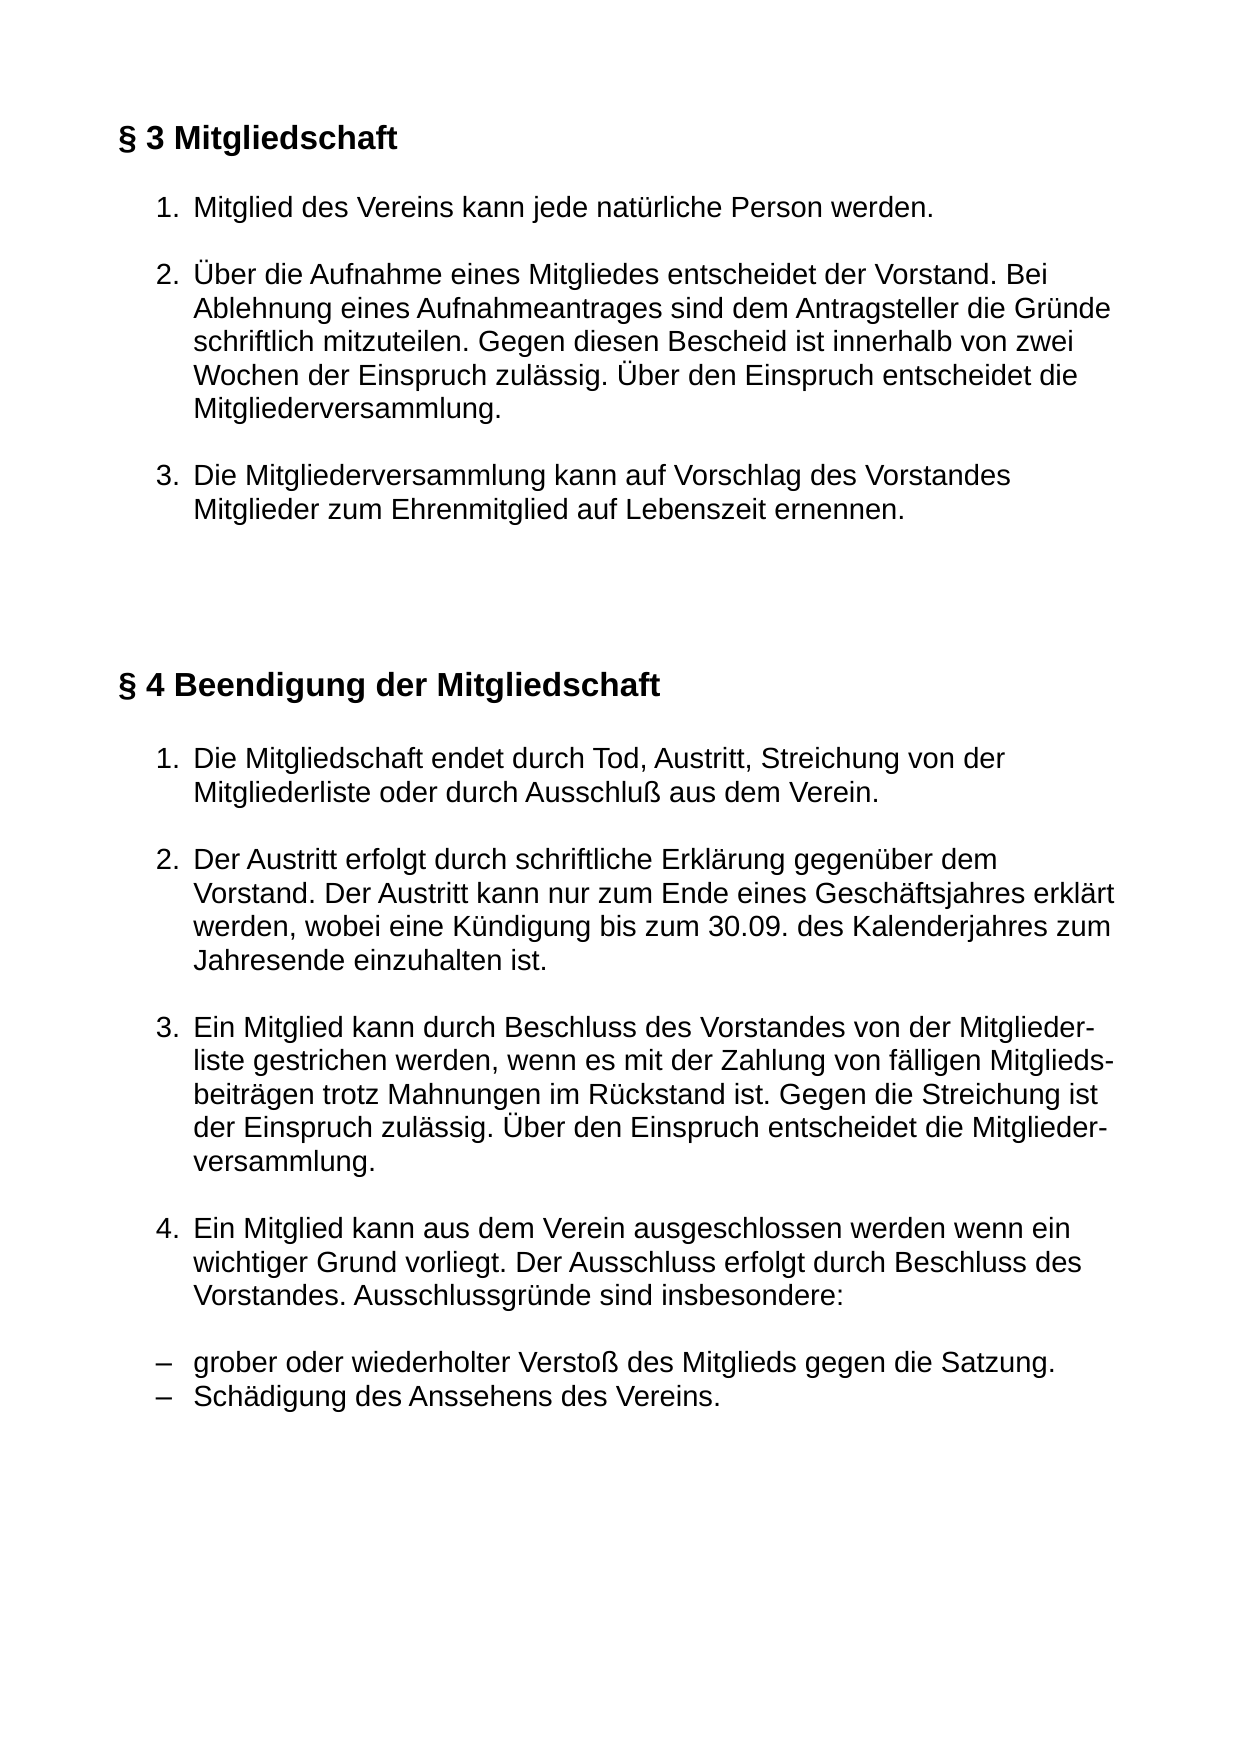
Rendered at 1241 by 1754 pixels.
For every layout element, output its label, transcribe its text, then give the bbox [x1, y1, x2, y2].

list Der Austritt erfolgt durch schriftliche Erklärung gegenüber dem Vorstand. Der Austritt kann nur zum Ende eines Geschäftsjahres erklärt werden, wobei eine Kündigung bis zum 30.09. des Kalenderjahres zum Jahresende einzuhalten ist. [156, 842, 1122, 976]
list Über die Aufnahme eines Mitgliedes entscheidet der Vorstand. Bei Ablehnung eines Aufnahmeantrages sind dem Antragsteller die Gründe schriftlich mitzuteilen. Gegen diesen Bescheid ist innerhalb von zwei Wochen der Einspruch zulässig. Über den Einspruch entscheidet die Mitgliederversammlung. [156, 257, 1122, 425]
list Die Mitgliedschaft endet durch Tod, Austritt, Streichung von der Mitgliederliste oder durch Ausschluß aus dem Verein. [156, 741, 1122, 808]
list Schädigung des Anssehens des Vereins. [156, 1379, 1122, 1413]
list Mitglied des Vereins kann jede natürliche Person werden. [156, 190, 1122, 224]
list Ein Mitglied kann durch Beschluss des Vorstandes von der Mitglieder-liste gestrichen werden, wenn es mit der Zahlung von fälligen Mitglieds-beiträgen trotz Mahnungen im Rückstand ist. Gegen die Streichung ist der Einspruch zulässig. Über den Einspruch entscheidet die Mitglieder-versammlung. [156, 1010, 1122, 1177]
text § 4 Beendigung der Mitgliedschaft [118, 664, 1122, 703]
list Die Mitgliederversammlung kann auf Vorschlag des Vorstandes Mitglieder zum Ehrenmitglied auf Lebenszeit ernennen. [156, 458, 1122, 526]
text § 3 Mitgliedschaft [118, 118, 1122, 157]
list Ein Mitglied kann aus dem Verein ausgeschlossen werden wenn ein wichtiger Grund vorliegt. Der Ausschluss erfolgt durch Beschluss des Vorstandes. Ausschlussgründe sind insbesondere: [156, 1211, 1122, 1312]
list grober oder wiederholter Verstoß des Mitglieds gegen die Satzung. [156, 1345, 1122, 1379]
